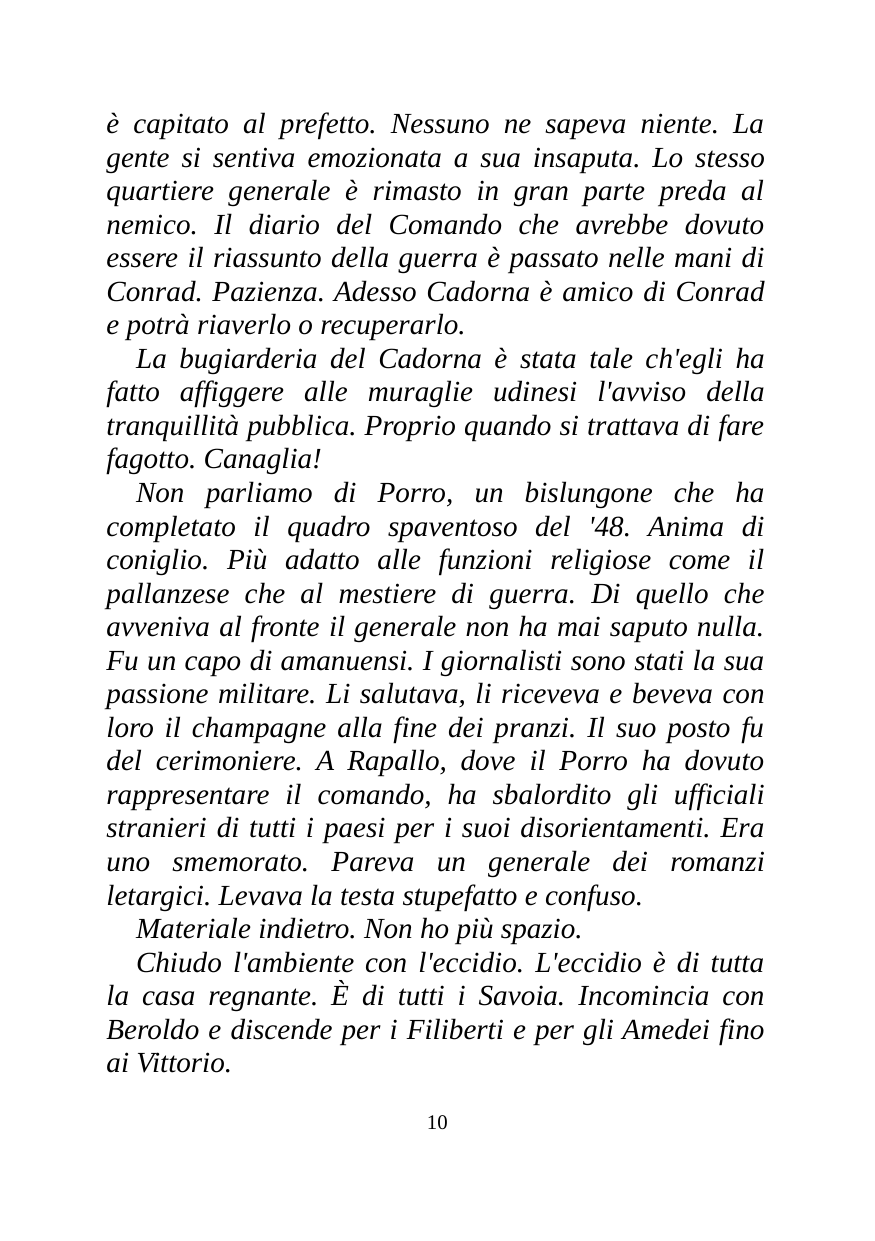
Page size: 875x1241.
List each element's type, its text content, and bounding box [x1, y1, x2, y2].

text Non parliamo di Porro, un bislungone che ha completato il quadro spaventoso del '48. Anima di coniglio. Più adatto alle funzioni religiose come il pallanzese che al mestiere di guerra. Di quello che avveniva al fronte il generale non ha mai saputo nulla. Fu un capo di amanuensi. I giornalisti sono stati la sua passione militare. Li salutava, li riceveva e beveva con loro il champagne alla fine dei pranzi. Il suo posto fu del cerimoniere. A Rapallo, dove il Porro ha dovuto rappresentare il comando, ha sbalordito gli ufficiali stranieri di tutti i paesi per i suoi disorientamenti. Era uno smemorato. Pareva un generale dei romanzi letargici. Levava la testa stupefatto e confuso. [106, 475, 768, 911]
text Materiale indietro. Non ho più spazio. [106, 911, 768, 945]
text La bugiarderia del Cadorna è stata tale ch'egli ha fatto affiggere alle muraglie udinesi l'avviso della tranquillità pubblica. Proprio quando si trattava di fare fagotto. Canaglia! [106, 341, 768, 475]
text è capitato al prefetto. Nessuno ne sapeva niente. La gente si sentiva emozionata a sua insaputa. Lo stesso quartiere generale è rimasto in gran parte preda al nemico. Il diario del Comando che avrebbe dovuto essere il riassunto della guerra è passato nelle mani di Conrad. Pazienza. Adesso Cadorna è amico di Conrad e potrà riaverlo o recuperarlo. [106, 106, 768, 341]
text Chiudo l'ambiente con l'eccidio. L'eccidio è di tutta la casa regnante. È di tutti i Savoia. Incomincia con Beroldo e discende per i Filiberti e per gli Amedei fino ai Vittorio. [106, 945, 768, 1079]
